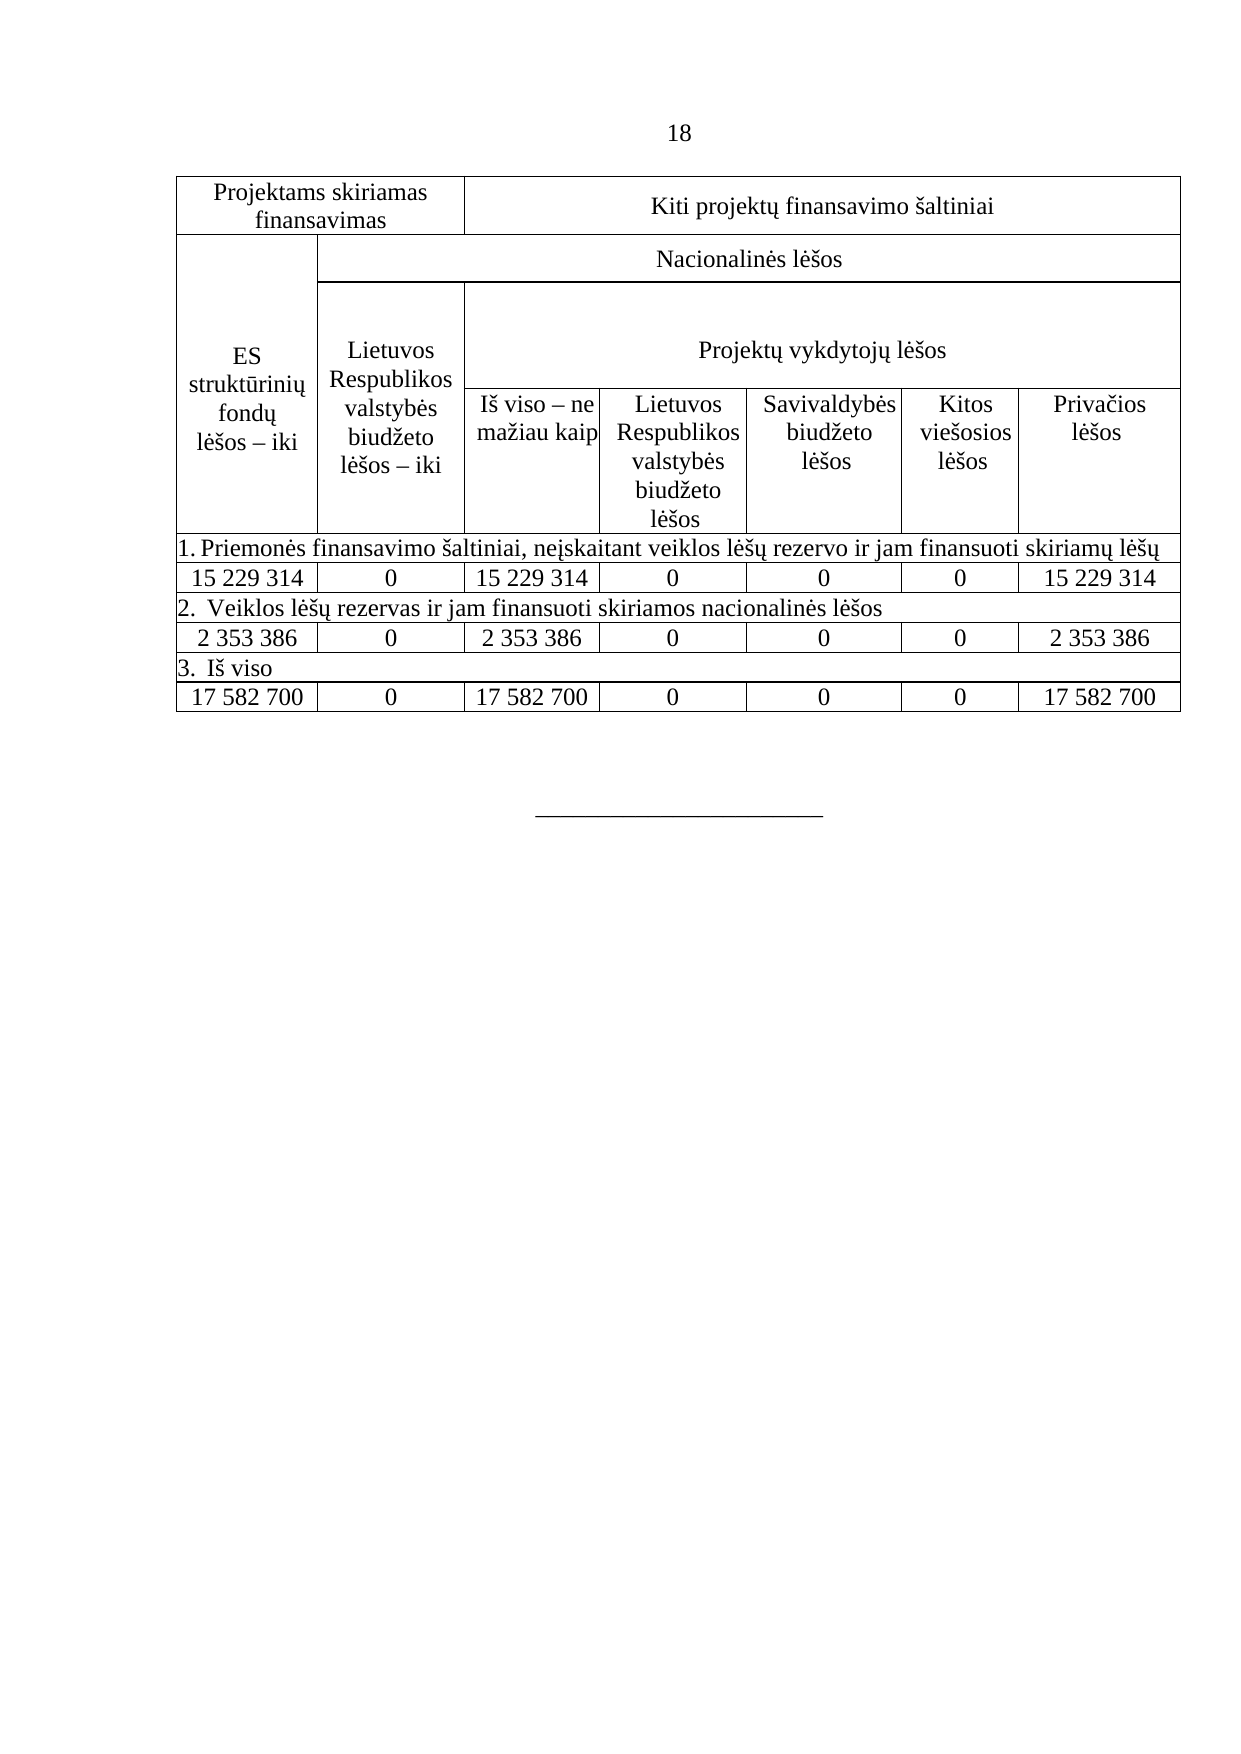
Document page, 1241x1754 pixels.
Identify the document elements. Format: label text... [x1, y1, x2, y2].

table_cell 0 [902, 563, 1018, 592]
table_cell 0 [318, 563, 464, 592]
table_cell Privačios lėšos [1019, 389, 1180, 532]
table_cell 17 582 700 [1019, 683, 1180, 711]
table_cell ES struktūrinių fondų lėšos – iki [177, 235, 317, 532]
table_cell 15 229 314 [177, 563, 317, 592]
table_header Projektams skiriamas finansavimas [177, 177, 464, 234]
table_cell 0 [600, 563, 746, 592]
table_cell Kitos viešosios lėšos [902, 389, 1018, 532]
table_cell [177, 712, 206, 763]
table_cell 0 [902, 623, 1018, 652]
table_cell [902, 712, 1018, 763]
table_cell Iš viso – ne mažiau kaip [465, 389, 599, 532]
table_cell 0 [600, 683, 746, 711]
table_cell [206, 712, 317, 763]
table_header Kiti projektų finansavimo šaltiniai [465, 177, 1180, 234]
table_cell [599, 712, 746, 763]
table_cell 0 [747, 623, 901, 652]
table_cell 0 [747, 683, 901, 711]
table_cell [464, 712, 599, 763]
table_cell 17 582 700 [465, 683, 599, 711]
table_cell 0 [747, 563, 901, 592]
table_cell 3. Iš viso [177, 653, 1180, 681]
table_cell Lietuvos Respublikos valstybės biudžeto lėšos – iki [318, 283, 464, 532]
table_cell 0 [902, 683, 1018, 711]
text _______________________ [177, 791, 1181, 820]
table_cell Projektų vykdytojų lėšos [465, 283, 1180, 388]
table_cell [318, 712, 464, 763]
table_cell 2 353 386 [177, 623, 317, 652]
table_cell 15 229 314 [1019, 563, 1180, 592]
table_cell 0 [318, 683, 464, 711]
table_cell Savivaldybės biudžeto lėšos [747, 389, 901, 532]
table_cell 2 353 386 [465, 623, 599, 652]
table_cell 2 353 386 [1019, 623, 1180, 652]
table_cell 0 [318, 623, 464, 652]
table_cell 2. Veiklos lėšų rezervas ir jam finansuoti skiriamos nacionalinės lėšos [177, 593, 1180, 622]
table_cell [1018, 712, 1181, 763]
table_cell [746, 712, 902, 763]
table_cell 17 582 700 [177, 683, 317, 711]
table_cell Nacionalinės lėšos [318, 235, 1180, 281]
table_cell 1. Priemonės finansavimo šaltiniai, neįskaitant veiklos lėšų rezervo ir jam finansuoti skiriamų lėšų [177, 534, 1180, 562]
table_cell 0 [600, 623, 746, 652]
table_cell 15 229 314 [465, 563, 599, 592]
table_cell Lietuvos Respublikos valstybės biudžeto lėšos [600, 389, 746, 532]
